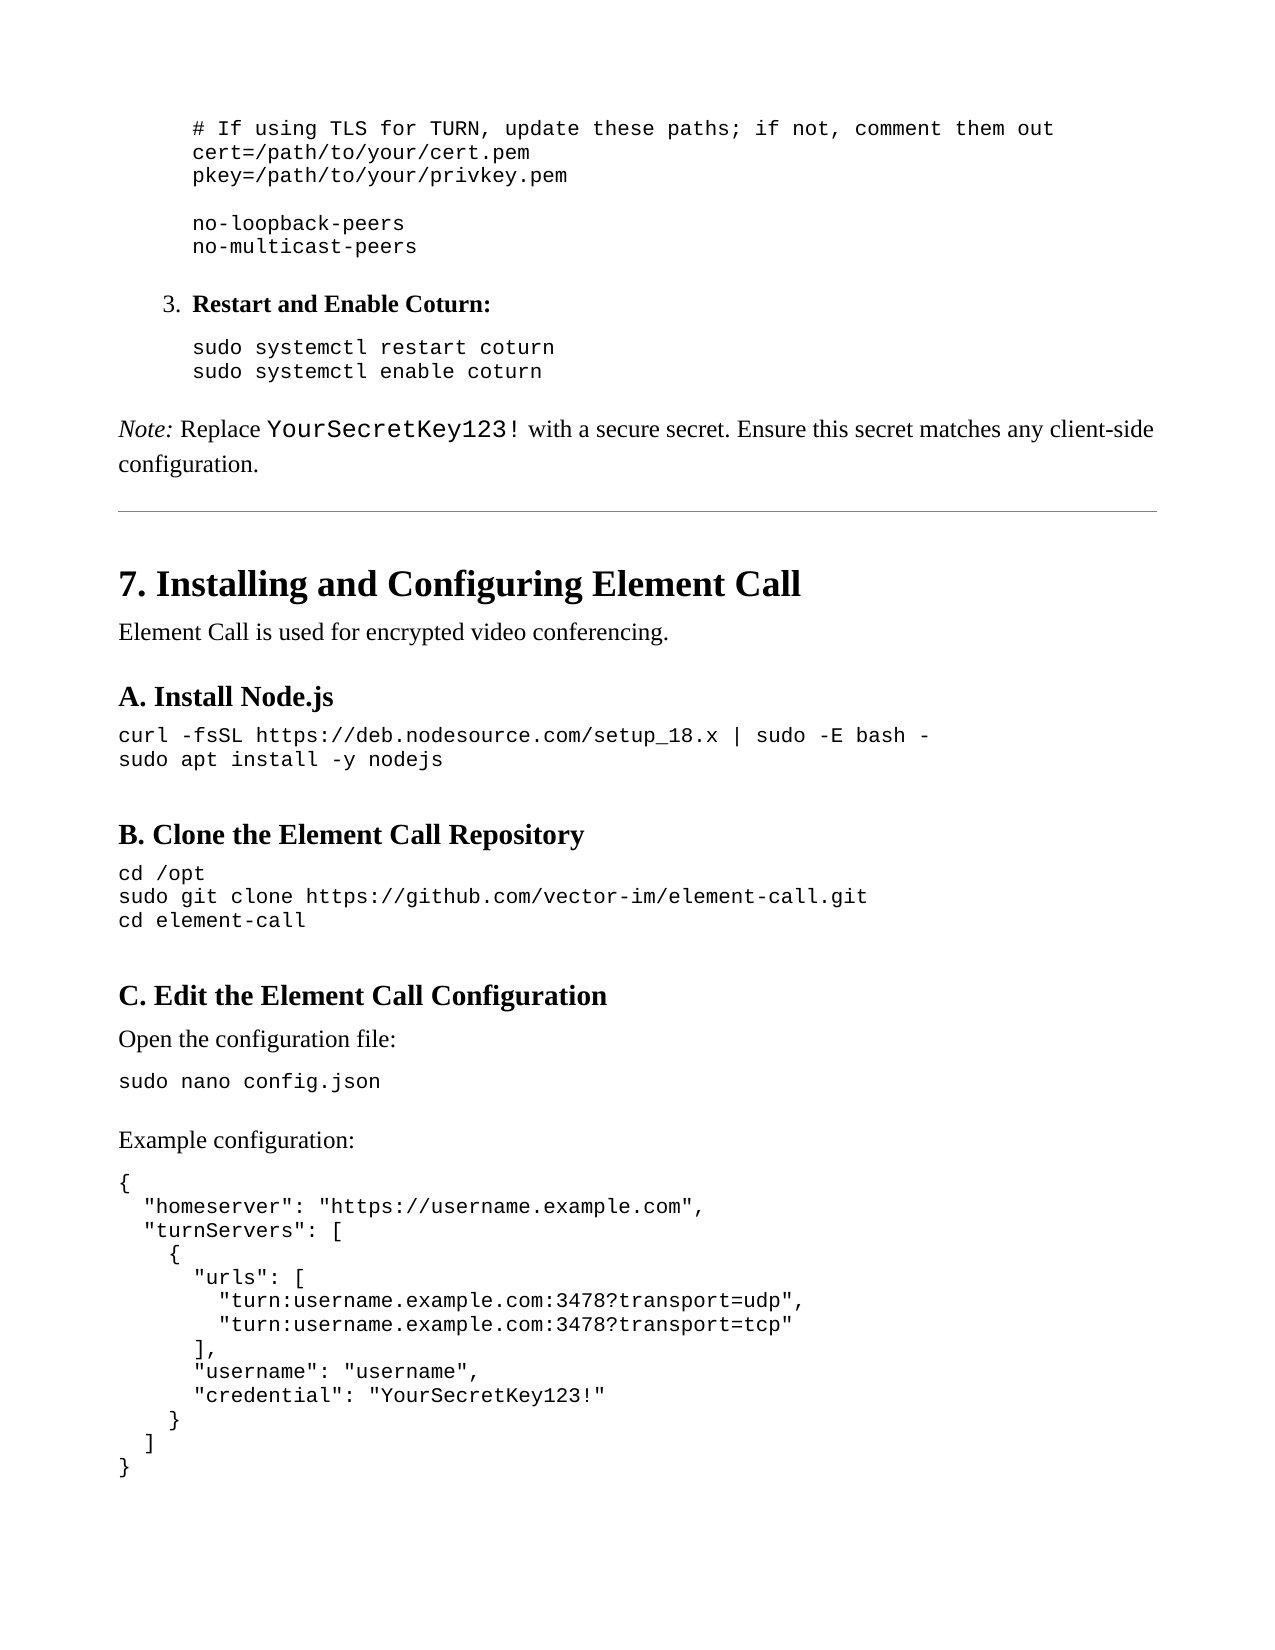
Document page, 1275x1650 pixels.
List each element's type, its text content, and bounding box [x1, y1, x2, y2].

list # If using TLS for TURN, update these paths; if not, comment them out [162, 118, 1157, 142]
subtitle A. Install Node.js [118, 679, 1157, 713]
text sudo git clone https://github.com/vector-im/element-call.git [118, 887, 1157, 910]
list pkey=/path/to/your/privkey.pem [162, 165, 1157, 189]
text ], [118, 1338, 1157, 1361]
text cd element-call [118, 910, 1157, 934]
text ] [118, 1432, 1157, 1456]
text "turn:username.example.com:3478?transport=udp", [118, 1291, 1157, 1314]
text } [118, 1456, 1157, 1480]
text { [118, 1172, 1157, 1196]
subtitle C. Edit the Element Call Configuration [118, 978, 1157, 1011]
text Open the configuration file: [118, 1024, 1157, 1053]
text curl -fsSL https://deb.nodesource.com/setup_18.x | sudo -E bash - [118, 726, 1157, 749]
text sudo nano config.json [118, 1072, 1157, 1095]
text } [118, 1409, 1157, 1432]
text Element Call is used for encrypted video conferencing. [118, 617, 1157, 646]
list sudo systemctl restart coturn [162, 337, 1157, 361]
list Restart and Enable Coturn: [162, 289, 1157, 318]
text "username": "username", [118, 1361, 1157, 1385]
text "urls": [ [118, 1267, 1157, 1291]
text { [118, 1243, 1157, 1267]
text sudo apt install -y nodejs [118, 749, 1157, 773]
text "homeserver": "https://username.example.com", [118, 1196, 1157, 1219]
list sudo systemctl enable coturn [162, 361, 1157, 384]
list no-loopback-peers [162, 213, 1157, 236]
text "turn:username.example.com:3478?transport=tcp" [118, 1314, 1157, 1338]
list no-multicast-peers [162, 236, 1157, 260]
subtitle B. Clone the Element Call Repository [118, 817, 1157, 850]
text Example configuration: [118, 1125, 1157, 1153]
subtitle 7. Installing and Configuring Element Call [118, 562, 1157, 605]
text Note: Replace YourSecretKey123! with a secure secret. Ensure this secret matches any client-side configuration. [118, 414, 1157, 478]
text cd /opt [118, 863, 1157, 887]
list cert=/path/to/your/cert.pem [162, 142, 1157, 165]
text "credential": "YourSecretKey123!" [118, 1385, 1157, 1409]
text "turnServers": [ [118, 1219, 1157, 1243]
